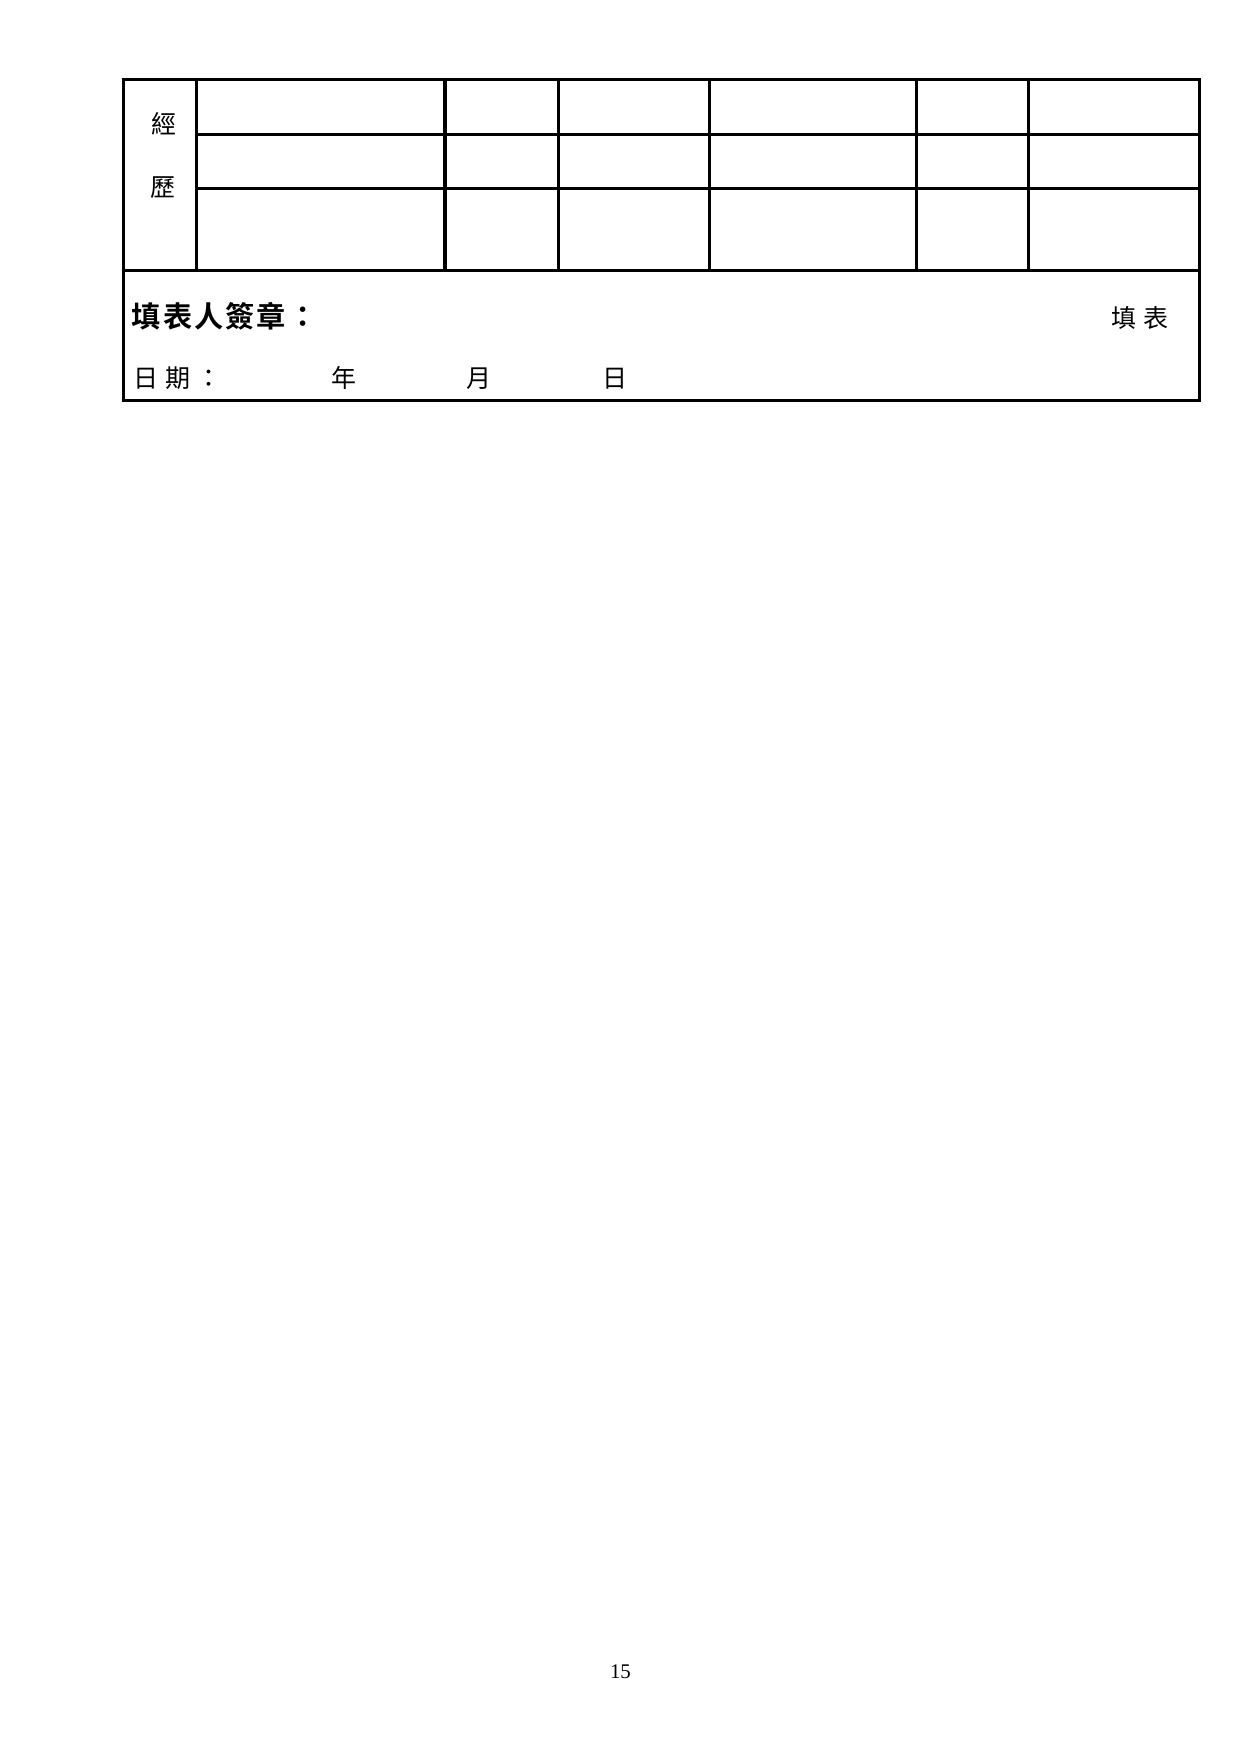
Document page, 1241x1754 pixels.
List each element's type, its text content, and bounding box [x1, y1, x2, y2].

table_cell [918, 81, 1027, 132]
table_cell [1030, 81, 1198, 132]
table_cell 經 歷 [125, 81, 195, 269]
table_cell [918, 136, 1027, 187]
table_cell [560, 81, 708, 132]
table_cell [447, 81, 557, 132]
table_cell [447, 190, 557, 269]
table_cell [560, 136, 708, 187]
table_cell [918, 190, 1027, 269]
table_cell [560, 190, 708, 269]
table_cell [711, 81, 915, 132]
table_cell [711, 136, 915, 187]
table_cell [198, 136, 443, 187]
table_cell [447, 136, 557, 187]
table_cell 填表人簽章： 填表日期： 年 月 日 [125, 272, 1198, 399]
table_cell [198, 81, 443, 132]
table_cell [1030, 136, 1198, 187]
table_cell [711, 190, 915, 269]
table_cell [198, 190, 443, 269]
table_cell [1030, 190, 1198, 269]
